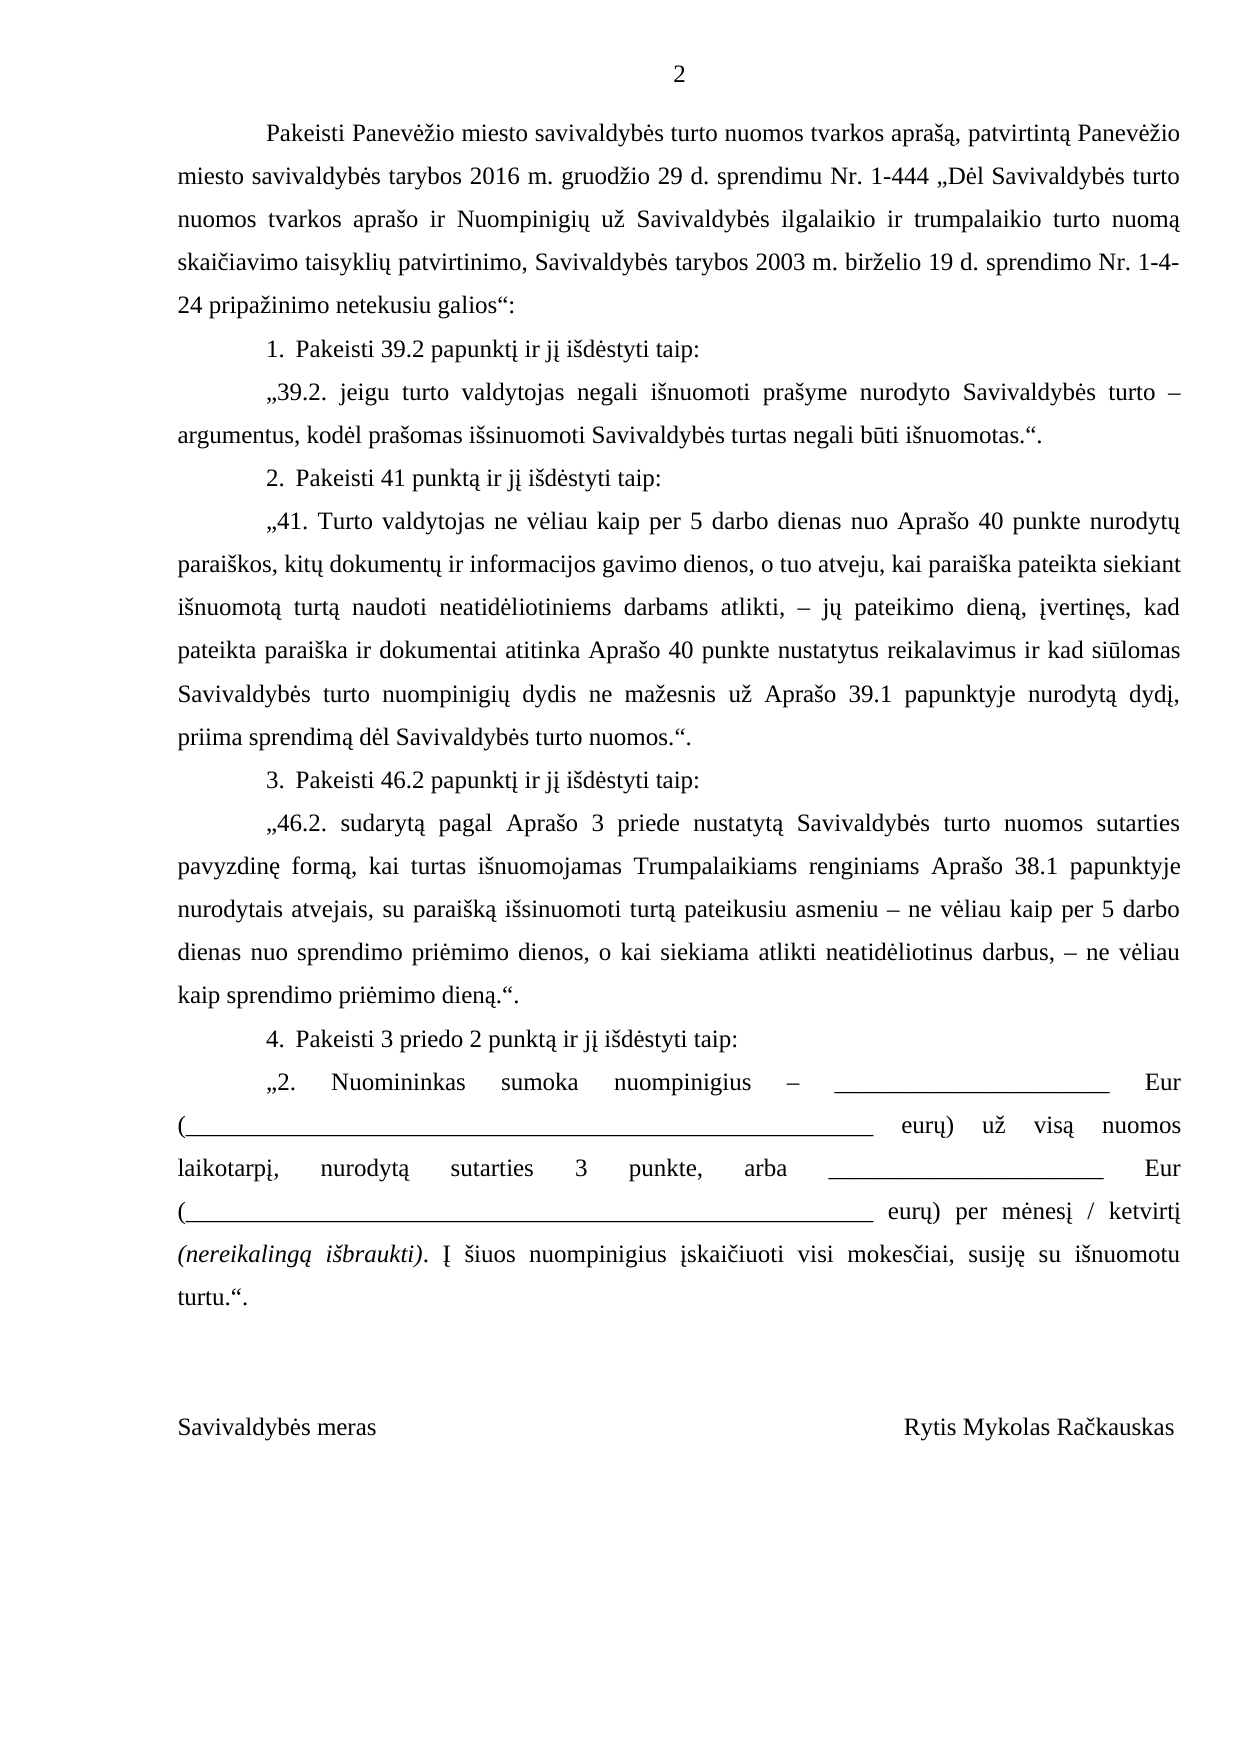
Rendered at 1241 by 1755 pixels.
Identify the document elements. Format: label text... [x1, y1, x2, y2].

text 2. Pakeisti 41 punktą ir jį išdėstyti taip: [177, 463, 1181, 492]
text 4. Pakeisti 3 priedo 2 punktą ir jį išdėstyti taip: [177, 1024, 1181, 1052]
text Savivaldybės meras Rytis Mykolas Račkauskas [177, 1412, 1181, 1441]
text „2. Nuomininkas sumoka nuompinigius – ______________________ Eur (_______________________________________________________ eurų) už visą nuomos laikotarpį, nurodytą sutarties 3 punkte, arba ______________________ Eur (_______________________________________________________ eurų) per mėnesį / ketvirtį (nereikalingą išbraukti). Į šiuos nuompinigius įskaičiuoti visi mokesčiai, susiję su išnuomotu turtu.“. [177, 1067, 1181, 1311]
text „39.2. jeigu turto valdytojas negali išnuomoti prašyme nurodyto Savivaldybės turto – argumentus, kodėl prašomas išsinuomoti Savivaldybės turtas negali būti išnuomotas.“. [177, 377, 1181, 449]
text Pakeisti Panevėžio miesto savivaldybės turto nuomos tvarkos aprašą, patvirtintą Panevėžio miesto savivaldybės tarybos 2016 m. gruodžio 29 d. sprendimu Nr. 1-444 „Dėl Savivaldybės turto nuomos tvarkos aprašo ir Nuompinigių už Savivaldybės ilgalaikio ir trumpalaikio turto nuomą skaičiavimo taisyklių patvirtinimo, Savivaldybės tarybos 2003 m. birželio 19 d. sprendimo Nr. 1-4-24 pripažinimo netekusiu galios“: [177, 118, 1181, 319]
text 3. Pakeisti 46.2 papunktį ir jį išdėstyti taip: [177, 765, 1181, 794]
text „46.2. sudarytą pagal Aprašo 3 priede nustatytą Savivaldybės turto nuomos sutarties pavyzdinę formą, kai turtas išnuomojamas Trumpalaikiams renginiams Aprašo 38.1 papunktyje nurodytais atvejais, su paraišką išsinuomoti turtą pateikusiu asmeniu – ne vėliau kaip per 5 darbo dienas nuo sprendimo priėmimo dienos, o kai siekiama atlikti neatidėliotinus darbus, – ne vėliau kaip sprendimo priėmimo dieną.“. [177, 808, 1181, 1009]
text 1. Pakeisti 39.2 papunktį ir jį išdėstyti taip: [177, 334, 1181, 362]
text „41. Turto valdytojas ne vėliau kaip per 5 darbo dienas nuo Aprašo 40 punkte nurodytų paraiškos, kitų dokumentų ir informacijos gavimo dienos, o tuo atveju, kai paraiška pateikta siekiant išnuomotą turtą naudoti neatidėliotiniems darbams atlikti, – jų pateikimo dieną, įvertinęs, kad pateikta paraiška ir dokumentai atitinka Aprašo 40 punkte nustatytus reikalavimus ir kad siūlomas Savivaldybės turto nuompinigių dydis ne mažesnis už Aprašo 39.1 papunktyje nurodytą dydį, priima sprendimą dėl Savivaldybės turto nuomos.“. [177, 506, 1181, 751]
